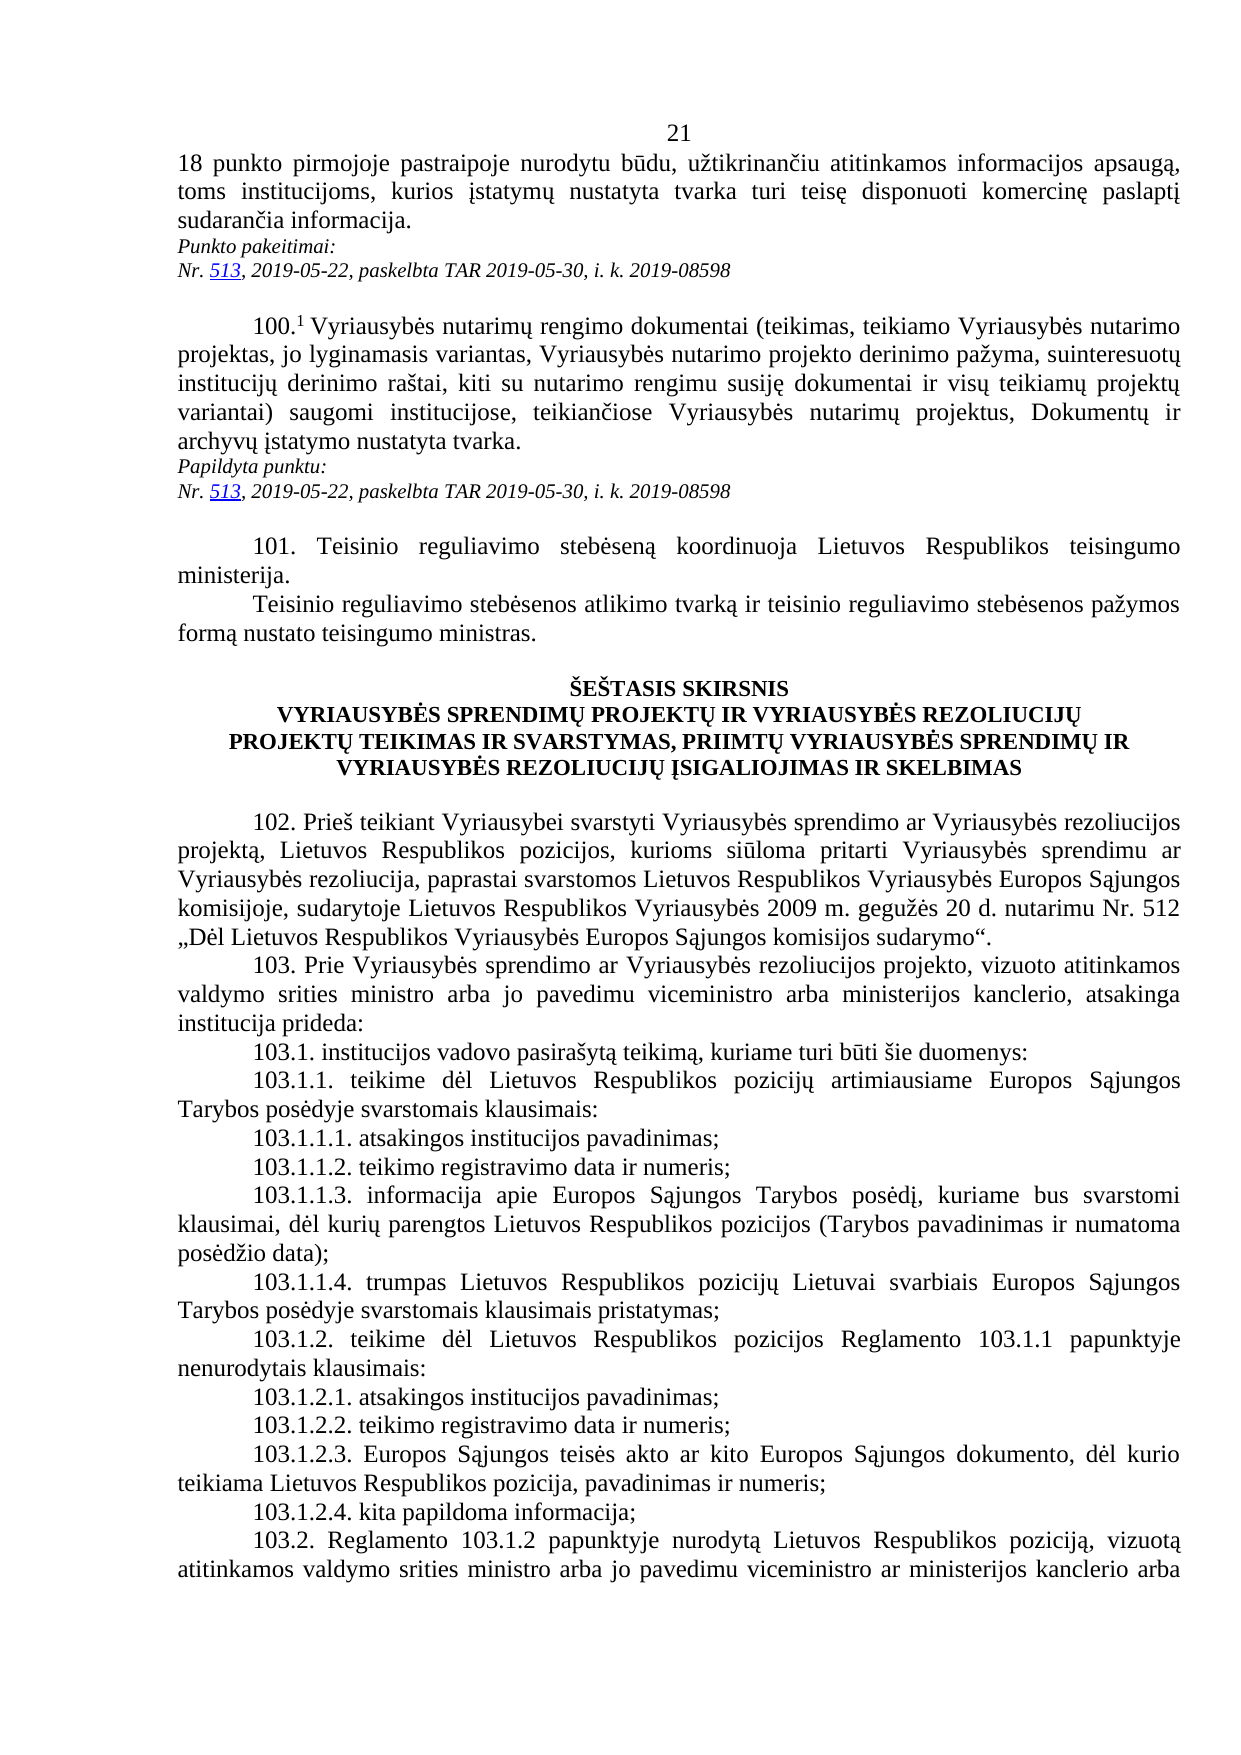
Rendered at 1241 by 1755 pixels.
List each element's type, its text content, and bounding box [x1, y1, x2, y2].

text 103.1. institucijos vadovo pasirašytą teikimą, kuriame turi būti šie duomenys: [177, 1037, 1181, 1066]
text 103.1.2.4. kita papildoma informacija; [177, 1497, 1181, 1526]
text 103.1.1.2. teikimo registravimo data ir numeris; [177, 1152, 1181, 1181]
text 103.1.1.3. informacija apie Europos Sąjungos Tarybos posėdį, kuriame bus svarstomi klausimai, dėl kurių parengtos Lietuvos Respublikos pozicijos (Tarybos pavadinimas ir numatoma posėdžio data); [177, 1181, 1181, 1267]
text 102. Prieš teikiant Vyriausybei svarstyti Vyriausybės sprendimo ar Vyriausybės rezoliucijos projektą, Lietuvos Respublikos pozicijos, kurioms siūloma pritarti Vyriausybės sprendimu ar Vyriausybės rezoliucija, paprastai svarstomos Lietuvos Respublikos Vyriausybės Europos Sąjungos komisijoje, sudarytoje Lietuvos Respublikos Vyriausybės 2009 m. gegužės 20 d. nutarimu Nr. 512 „Dėl Lietuvos Respublikos Vyriausybės Europos Sąjungos komisijos sudarymo“. [177, 807, 1181, 951]
text 103.1.2.3. Europos Sąjungos teisės akto ar kito Europos Sąjungos dokumento, dėl kurio teikiama Lietuvos Respublikos pozicija, pavadinimas ir numeris; [177, 1439, 1181, 1497]
text 103.1.1. teikime dėl Lietuvos Respublikos pozicijų artimiausiame Europos Sąjungos Tarybos posėdyje svarstomais klausimais: [177, 1066, 1181, 1123]
text 100.1 Vyriausybės nutarimų rengimo dokumentai (teikimas, teikiamo Vyriausybės nutarimo projektas, jo lyginamasis variantas, Vyriausybės nutarimo projekto derinimo pažyma, suinteresuotų institucijų derinimo raštai, kiti su nutarimo rengimu susiję dokumentai ir visų teikiamų projektų variantai) saugomi institucijose, teikiančiose Vyriausybės nutarimų projektus, Dokumentų ir archyvų įstatymo nustatyta tvarka. [177, 311, 1181, 454]
text Nr. 513, 2019-05-22, paskelbta TAR 2019-05-30, i. k. 2019-08598 [177, 478, 1181, 503]
text Punkto pakeitimai: [177, 234, 1181, 258]
text 103.1.2.2. teikimo registravimo data ir numeris; [177, 1411, 1181, 1439]
text 103. Prie Vyriausybės sprendimo ar Vyriausybės rezoliucijos projekto, vizuoto atitinkamos valdymo srities ministro arba jo pavedimu viceministro arba ministerijos kanclerio, atsakinga institucija prideda: [177, 951, 1181, 1037]
text 103.2. Reglamento 103.1.2 papunktyje nurodytą Lietuvos Respublikos poziciją, vizuotą atitinkamos valdymo srities ministro arba jo pavedimu viceministro ar ministerijos kanclerio arba [177, 1526, 1181, 1583]
text 103.1.1.1. atsakingos institucijos pavadinimas; [177, 1123, 1181, 1152]
text Papildyta punktu: [177, 454, 1181, 478]
text 18 punkto pirmojoje pastraipoje nurodytu būdu, užtikrinančiu atitinkamos informacijos apsaugą, toms institucijoms, kurios įstatymų nustatyta tvarka turi teisę disponuoti komercinę paslaptį sudarančia informacija. [177, 148, 1181, 234]
text ŠEŠTASIS SKIRSNIS [177, 675, 1181, 701]
text 101. Teisinio reguliavimo stebėseną koordinuoja Lietuvos Respublikos teisingumo ministerija. [177, 531, 1181, 589]
text VYRIAUSYBĖS SPRENDIMŲ PROJEKTŲ IR VYRIAUSYBĖS REZOLIUCIJŲ [177, 701, 1181, 728]
text 103.1.2.1. atsakingos institucijos pavadinimas; [177, 1382, 1181, 1411]
text 103.1.1.4. trumpas Lietuvos Respublikos pozicijų Lietuvai svarbiais Europos Sąjungos Tarybos posėdyje svarstomais klausimais pristatymas; [177, 1267, 1181, 1324]
text PROJEKTŲ TEIKIMAS IR SVARSTYMAS, PRIIMTŲ VYRIAUSYBĖS SPRENDIMŲ IR VYRIAUSYBĖS REZOLIUCIJŲ ĮSIGALIOJIMAS IR SKELBIMAS [177, 728, 1181, 781]
text Teisinio reguliavimo stebėsenos atlikimo tvarką ir teisinio reguliavimo stebėsenos pažymos formą nustato teisingumo ministras. [177, 589, 1181, 646]
text Nr. 513, 2019-05-22, paskelbta TAR 2019-05-30, i. k. 2019-08598 [177, 258, 1181, 282]
text 103.1.2. teikime dėl Lietuvos Respublikos pozicijos Reglamento 103.1.1 papunktyje nenurodytais klausimais: [177, 1324, 1181, 1382]
